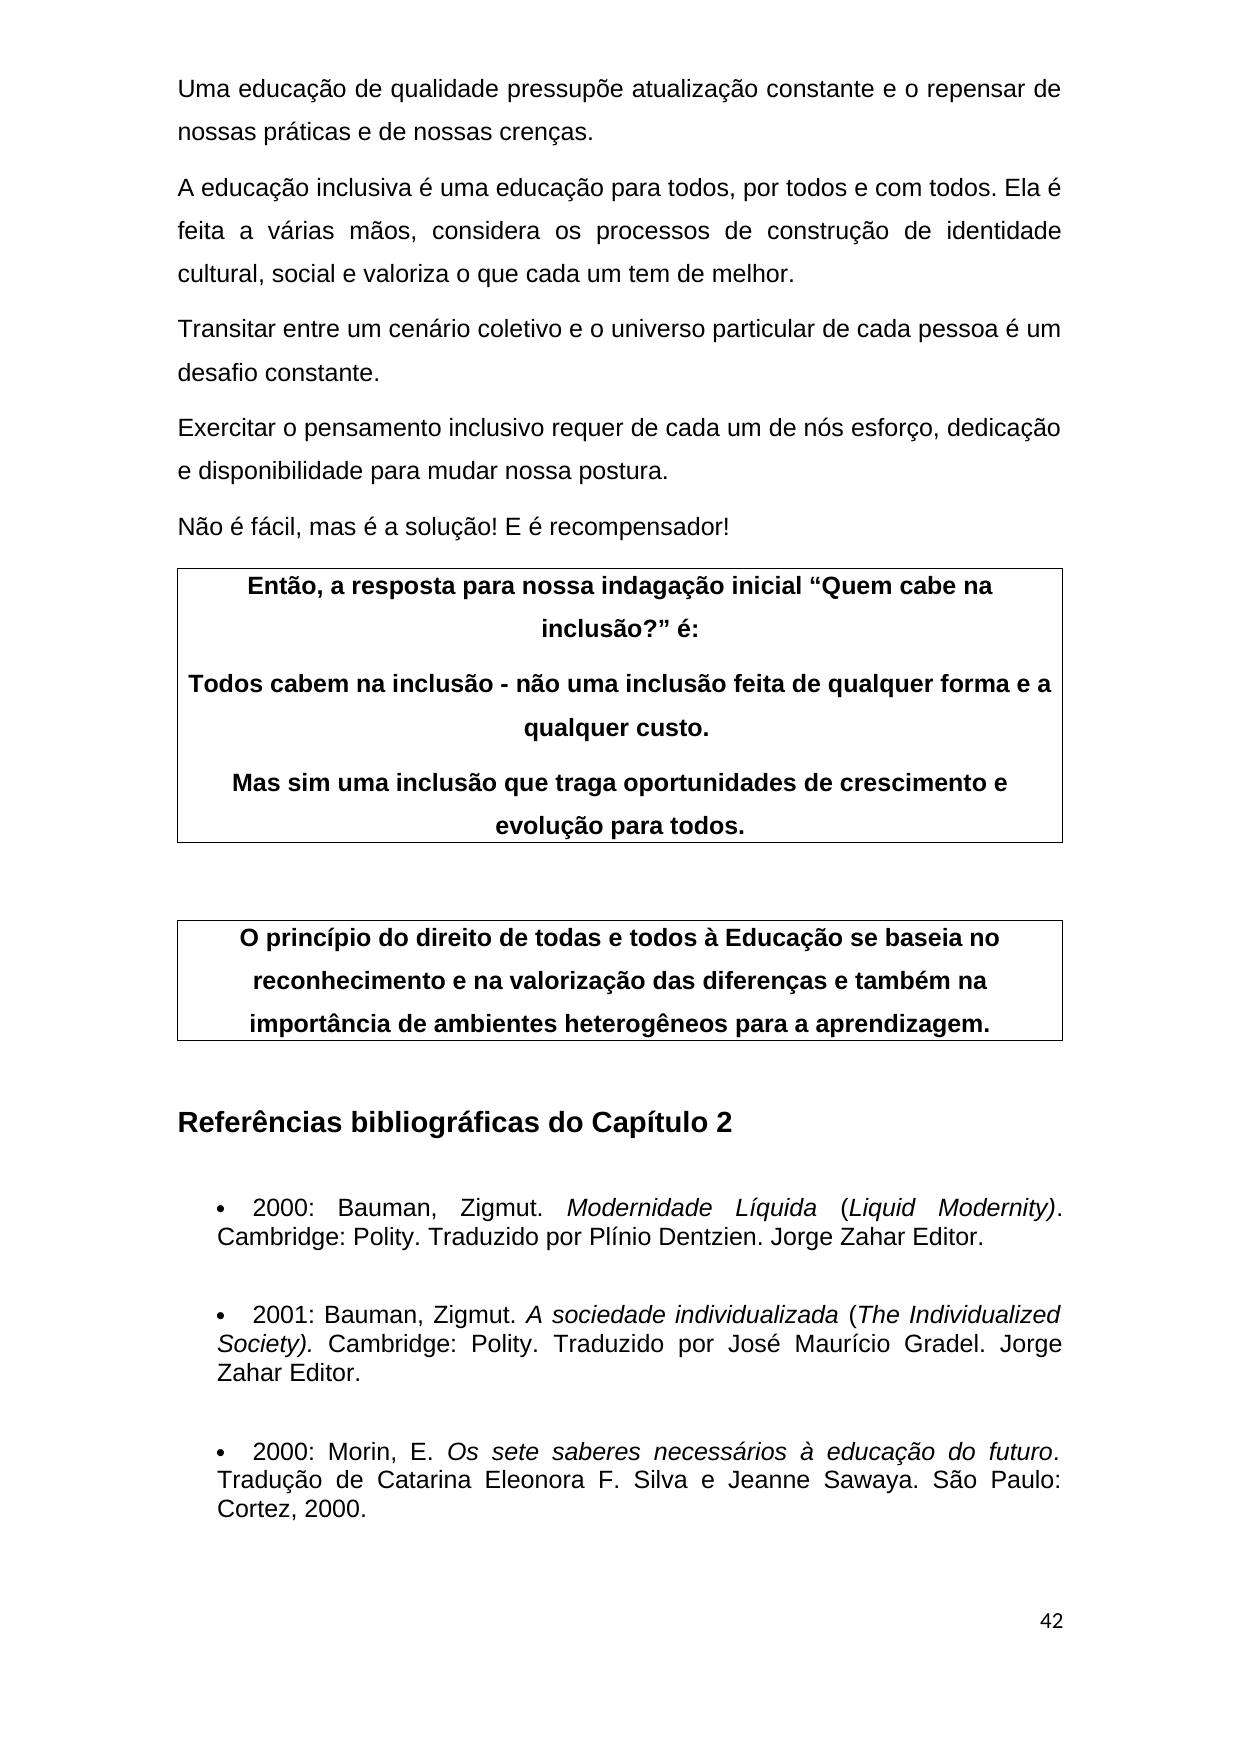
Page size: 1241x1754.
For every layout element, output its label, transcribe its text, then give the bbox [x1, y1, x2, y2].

text Uma educação de qualidade pressupõe atualização constante e o repensar de nossas práticas e de nossas crenças. [177, 74, 1063, 146]
text Todos cabem na inclusão - não uma inclusão feita de qualquer forma e a qualquer custo. [178, 666, 1062, 741]
list 2000: Morin, E. Os sete saberes necessários à educação do futuro. Tradução de Catarina Eleonora F. Silva e Jeanne Sawaya. São Paulo: Cortez, 2000. [217, 1437, 1063, 1523]
text Mas sim uma inclusão que traga oportunidades de crescimento e evolução para todos. [178, 765, 1062, 842]
text O princípio do direito de todas e todos à Educação se baseia no reconhecimento e na valorização das diferenças e também na importância de ambientes heterogêneos para a aprendizagem. [178, 921, 1062, 1040]
text Transitar entre um cenário coletivo e o universo particular de cada pessoa é um desafio constante. [177, 314, 1063, 386]
text Exercitar o pensamento inclusivo requer de cada um de nós esforço, dedicação e disponibilidade para mudar nossa postura. [177, 413, 1063, 485]
text Referências bibliográficas do Capítulo 2 [177, 1105, 1063, 1139]
list 2000: Bauman, Zigmut. Modernidade Líquida (Liquid Modernity). Cambridge: Polity. Traduzido por Plínio Dentzien. Jorge Zahar Editor. [217, 1193, 1063, 1251]
text Então, a resposta para nossa indagação inicial “Quem cabe na inclusão?” é: [178, 569, 1062, 642]
text Não é fácil, mas é a solução! E é recompensador! [177, 512, 1063, 541]
list 2001: Bauman, Zigmut. A sociedade individualizada (The Individualized Society). Cambridge: Polity. Traduzido por José Maurício Gradel. Jorge Zahar Editor. [217, 1301, 1063, 1387]
text A educação inclusiva é uma educação para todos, por todos e com todos. Ela é feita a várias mãos, considera os processos de construção de identidade cultural, social e valoriza o que cada um tem de melhor. [177, 172, 1063, 287]
